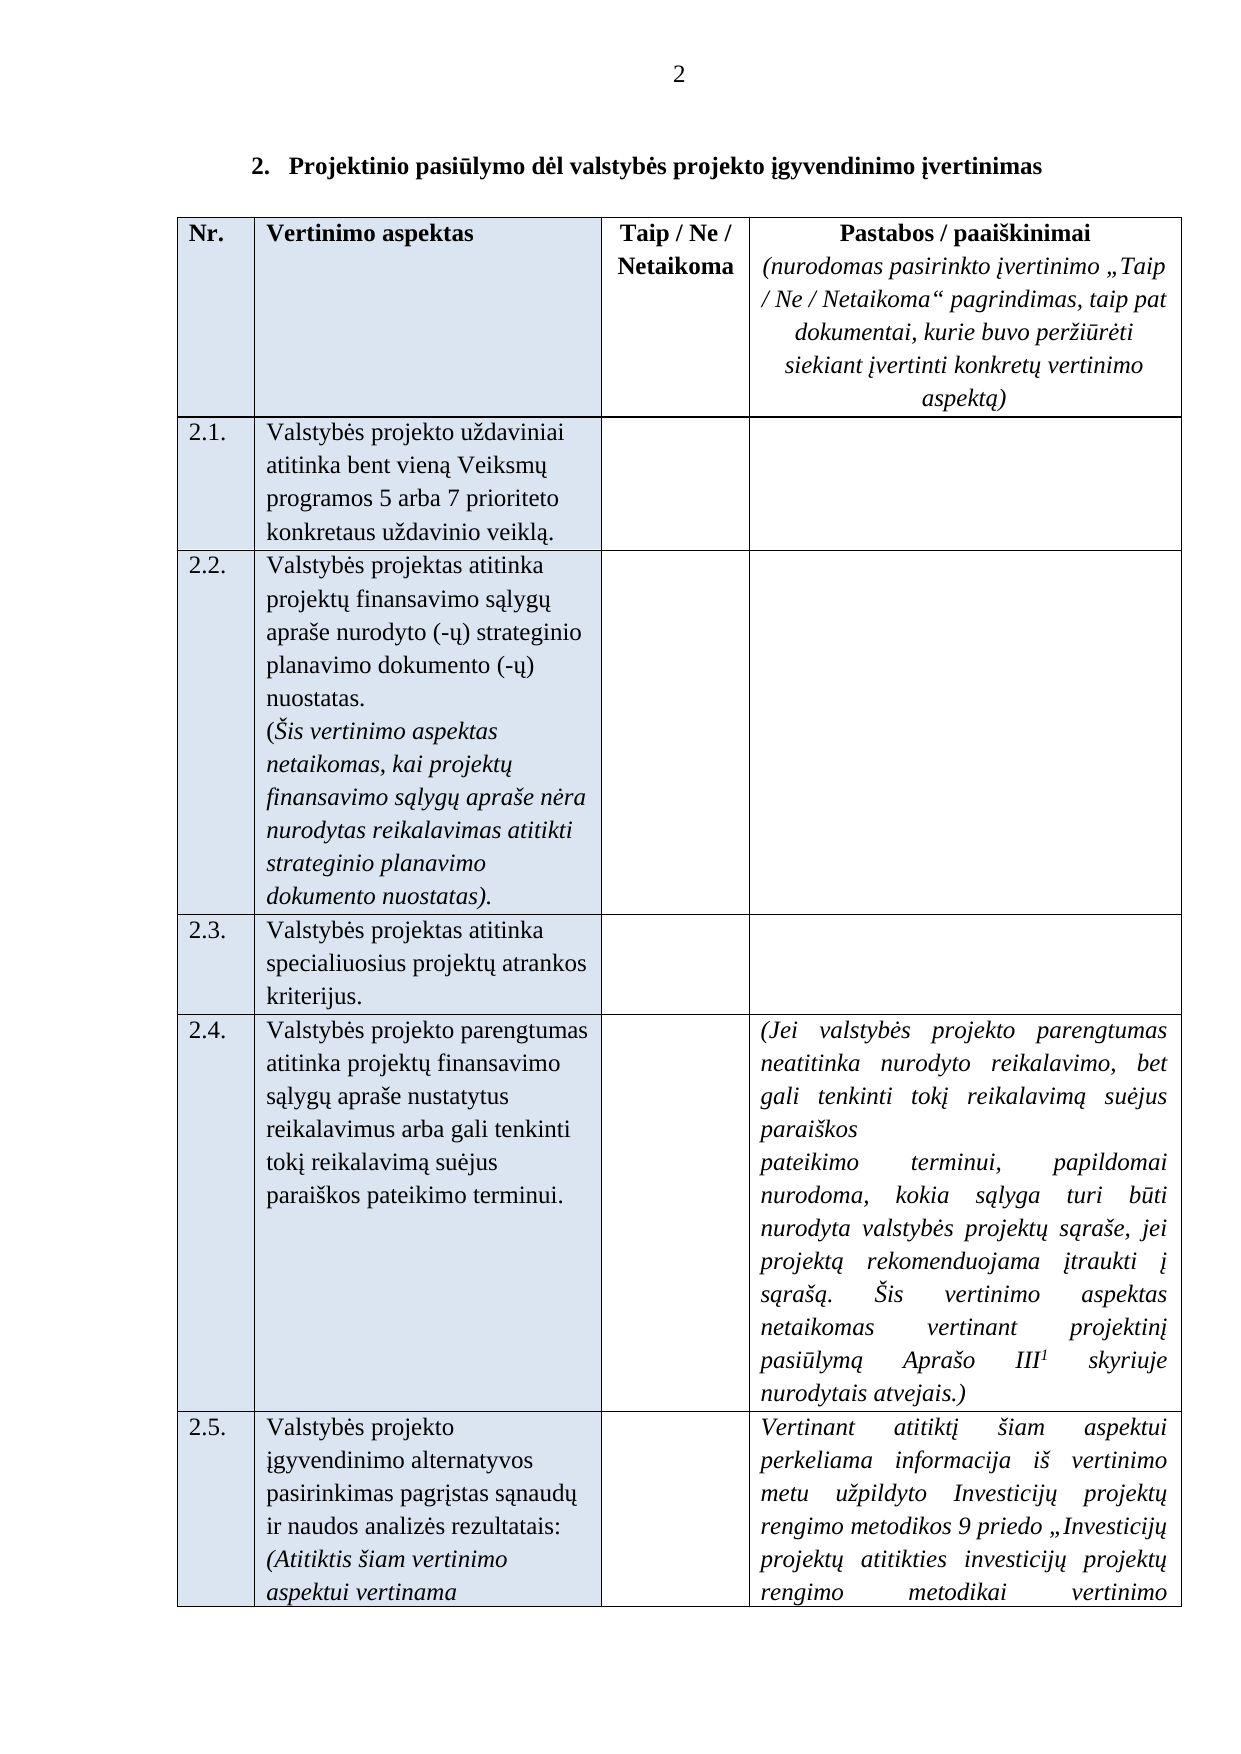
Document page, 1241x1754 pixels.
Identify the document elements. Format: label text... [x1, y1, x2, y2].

table_cell Valstybės projekto parengtumas atitinka projektų finansavimo sąlygų apraše nustatytus reikalavimus arba gali tenkinti tokį reikalavimą suėjus paraiškos pateikimo terminui. [255, 1015, 601, 1411]
table_header Vertinimo aspektas [255, 218, 601, 416]
table_cell (Jei valstybės projekto parengtumas neatitinka nurodyto reikalavimo, bet gali tenkinti tokį reikalavimą suėjus paraiškos pateikimo terminui, papildomai nurodoma, kokia sąlyga turi būti nurodyta valstybės projektų sąraše, jei projektą rekomenduojama įtraukti į sąrašą. Šis vertinimo aspektas netaikomas vertinant projektinį pasiūlymą Aprašo III1 skyriuje nurodytais atvejais.) [750, 1015, 1181, 1411]
table_cell Vertinant atitiktį šiam aspektui perkeliama informacija iš vertinimo metu užpildyto Investicijų projektų rengimo metodikos 9 priedo „Investicijų projektų atitikties investicijų projektų rengimo metodikai vertinimo [750, 1412, 1181, 1606]
text 2. Projektinio pasiūlymo dėl valstybės projekto įgyvendinimo įvertinimas [251, 151, 1181, 180]
table_cell 2.4. [178, 1015, 254, 1411]
table_cell [750, 915, 1181, 1014]
table_cell [602, 418, 749, 549]
table_cell 2.1. [178, 418, 254, 549]
table_cell [602, 1412, 749, 1606]
table_cell Valstybės projektas atitinka projektų finansavimo sąlygų apraše nurodyto (-ų) strateginio planavimo dokumento (-ų) nuostatas. (Šis vertinimo aspektas netaikomas, kai projektų finansavimo sąlygų apraše nėra nurodytas reikalavimas atitikti strateginio planavimo dokumento nuostatas). [255, 551, 601, 914]
table_cell Valstybės projektas atitinka specialiuosius projektų atrankos kriterijus. [255, 915, 601, 1014]
table_cell [750, 551, 1181, 914]
table_cell [750, 418, 1181, 549]
table_cell [602, 915, 749, 1014]
table_header Nr. [178, 218, 254, 416]
table_header Taip / Ne / Netaikoma [602, 218, 749, 416]
table_cell [602, 1015, 749, 1411]
table_cell Valstybės projekto įgyvendinimo alternatyvos pasirinkimas pagrįstas sąnaudų ir naudos analizės rezultatais: (Atitiktis šiam vertinimo aspektui vertinama [255, 1412, 601, 1606]
table_cell 2.2. [178, 551, 254, 914]
table_cell Valstybės projekto uždaviniai atitinka bent vieną Veiksmų programos 5 arba 7 prioriteto konkretaus uždavinio veiklą. [255, 418, 601, 549]
table_cell [602, 551, 749, 914]
table_cell 2.5. [178, 1412, 254, 1606]
table_header Pastabos / paaiškinimai (nurodomas pasirinkto įvertinimo „Taip / Ne / Netaikoma“ pagrindimas, taip pat dokumentai, kurie buvo peržiūrėti siekiant įvertinti konkretų vertinimo aspektą) [750, 218, 1181, 416]
table_cell 2.3. [178, 915, 254, 1014]
